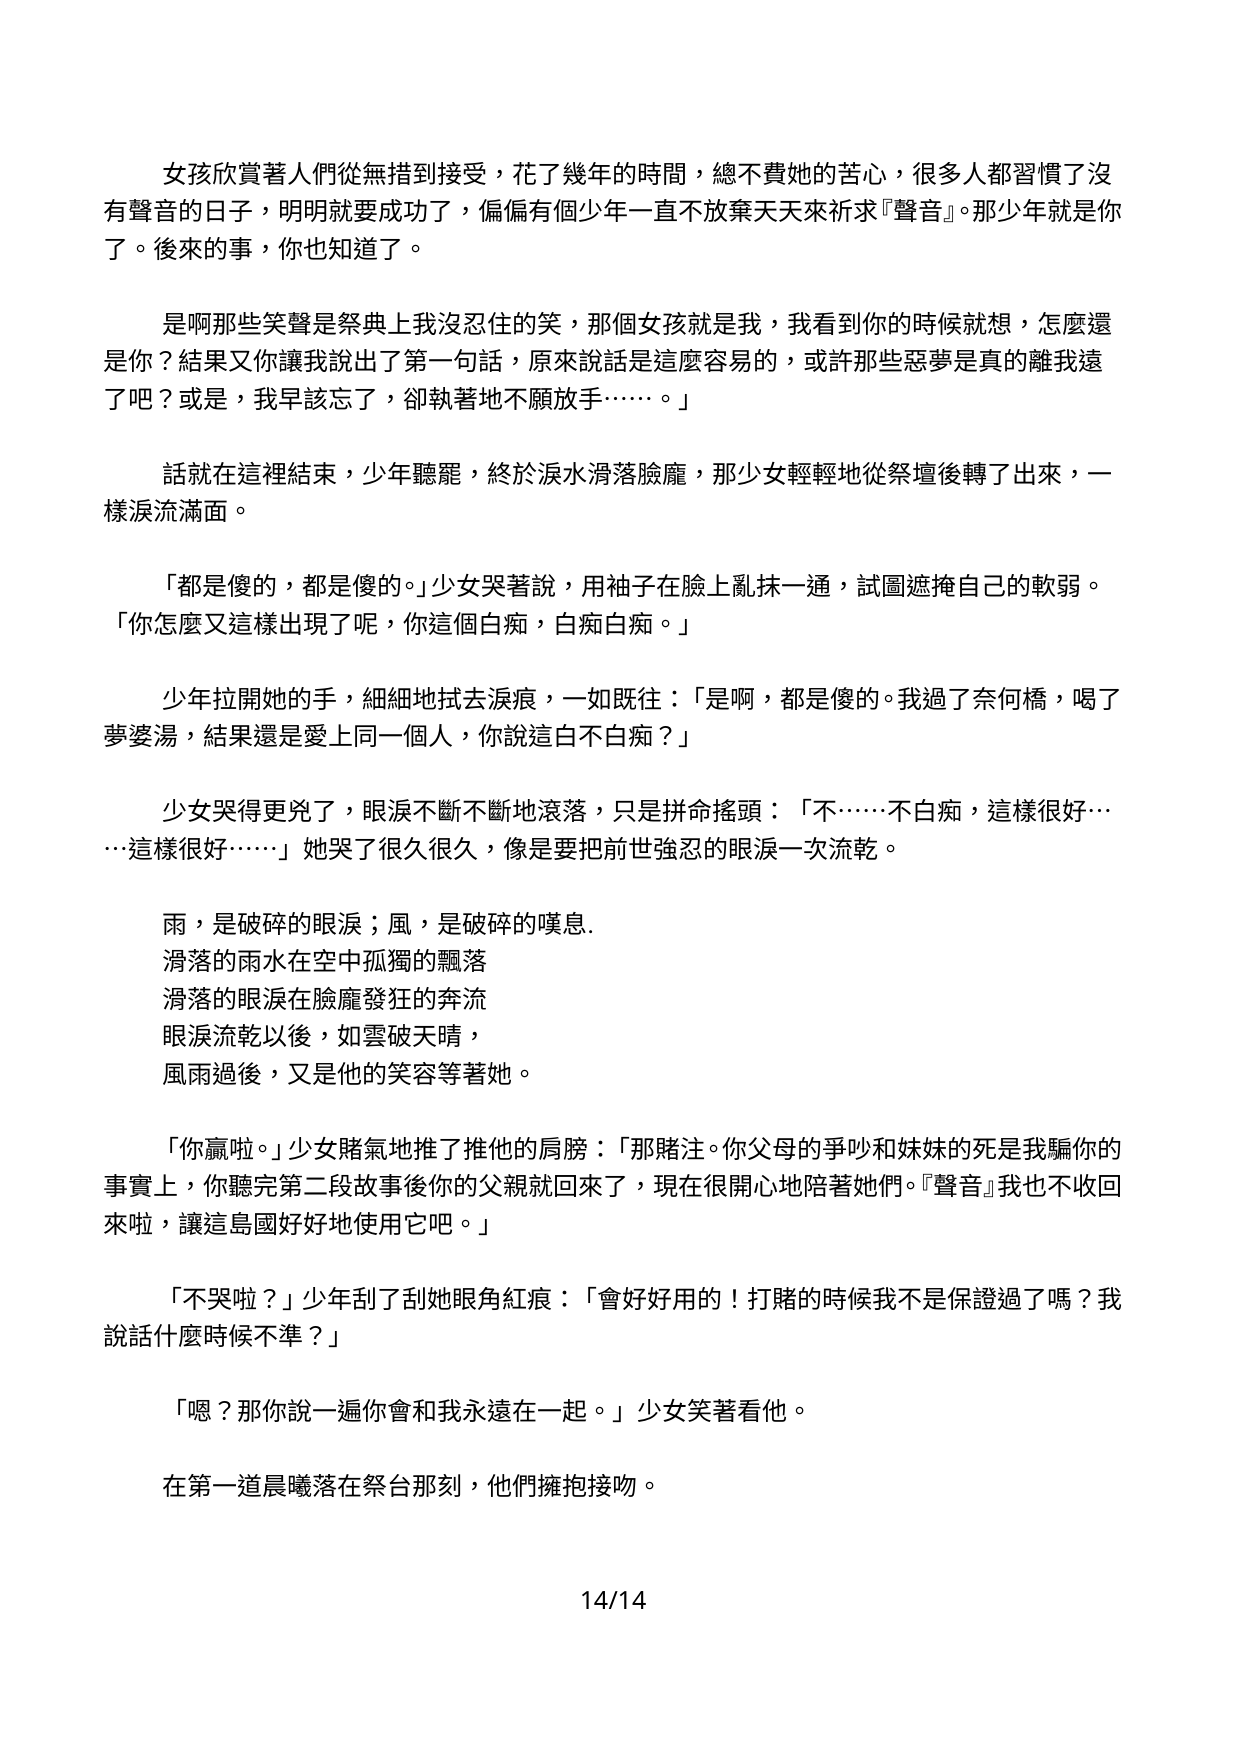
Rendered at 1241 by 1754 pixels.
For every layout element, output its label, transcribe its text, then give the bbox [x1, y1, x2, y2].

text 滑落的雨水在空中孤獨的飄落 [103, 941, 1122, 979]
text 「不哭啦？」少年刮了刮她眼角紅痕：「會好好用的！打賭的時候我不是保證過了嗎？我說話什麼時候不準？」 [103, 1279, 1122, 1354]
text 滑落的眼淚在臉龐發狂的奔流 [103, 979, 1122, 1016]
text 「都是傻的，都是傻的。」少女哭著說，用袖子在臉上亂抹一通，試圖遮掩自己的軟弱。「你怎麼又這樣出現了呢，你這個白痴，白痴白痴。」 [103, 566, 1122, 641]
text 「嗯？那你說一遍你會和我永遠在一起。」少女笑著看他。 [103, 1391, 1122, 1429]
text 在第一道晨曦落在祭台那刻，他們擁抱接吻。 [103, 1466, 1122, 1504]
text 風雨過後，又是他的笑容等著她。 [103, 1054, 1122, 1091]
text 女孩欣賞著人們從無措到接受，花了幾年的時間，總不費她的苦心，很多人都習慣了沒有聲音的日子，明明就要成功了，偏偏有個少年一直不放棄天天來祈求『聲音』。那少年就是你了。後來的事，你也知道了。 [103, 154, 1122, 266]
text 話就在這裡結束，少年聽罷，終於淚水滑落臉龐，那少女輕輕地從祭壇後轉了出來，一樣淚流滿面。 [103, 454, 1122, 529]
text 是啊那些笑聲是祭典上我沒忍住的笑，那個女孩就是我，我看到你的時候就想，怎麼還是你？結果又你讓我說出了第一句話，原來說話是這麼容易的，或許那些惡夢是真的離我遠了吧？或是，我早該忘了，卻執著地不願放手……。」 [103, 304, 1122, 416]
text 少女哭得更兇了，眼淚不斷不斷地滾落，只是拼命搖頭：「不……不白痴，這樣很好……這樣很好……」她哭了很久很久，像是要把前世強忍的眼淚一次流乾。 [103, 791, 1122, 866]
text 眼淚流乾以後，如雲破天晴， [103, 1016, 1122, 1054]
text 雨，是破碎的眼淚；風，是破碎的嘆息. [103, 904, 1122, 941]
text 少年拉開她的手，細細地拭去淚痕，一如既往：「是啊，都是傻的。我過了奈何橋，喝了夢婆湯，結果還是愛上同一個人，你說這白不白痴？」 [103, 679, 1122, 754]
text 「你贏啦。」少女賭氣地推了推他的肩膀：「那賭注。你父母的爭吵和妹妹的死是我騙你的。事實上，你聽完第二段故事後你的父親就回來了，現在很開心地陪著她們。『聲音』我也不收回來啦，讓這島國好好地使用它吧。」 [103, 1129, 1122, 1241]
